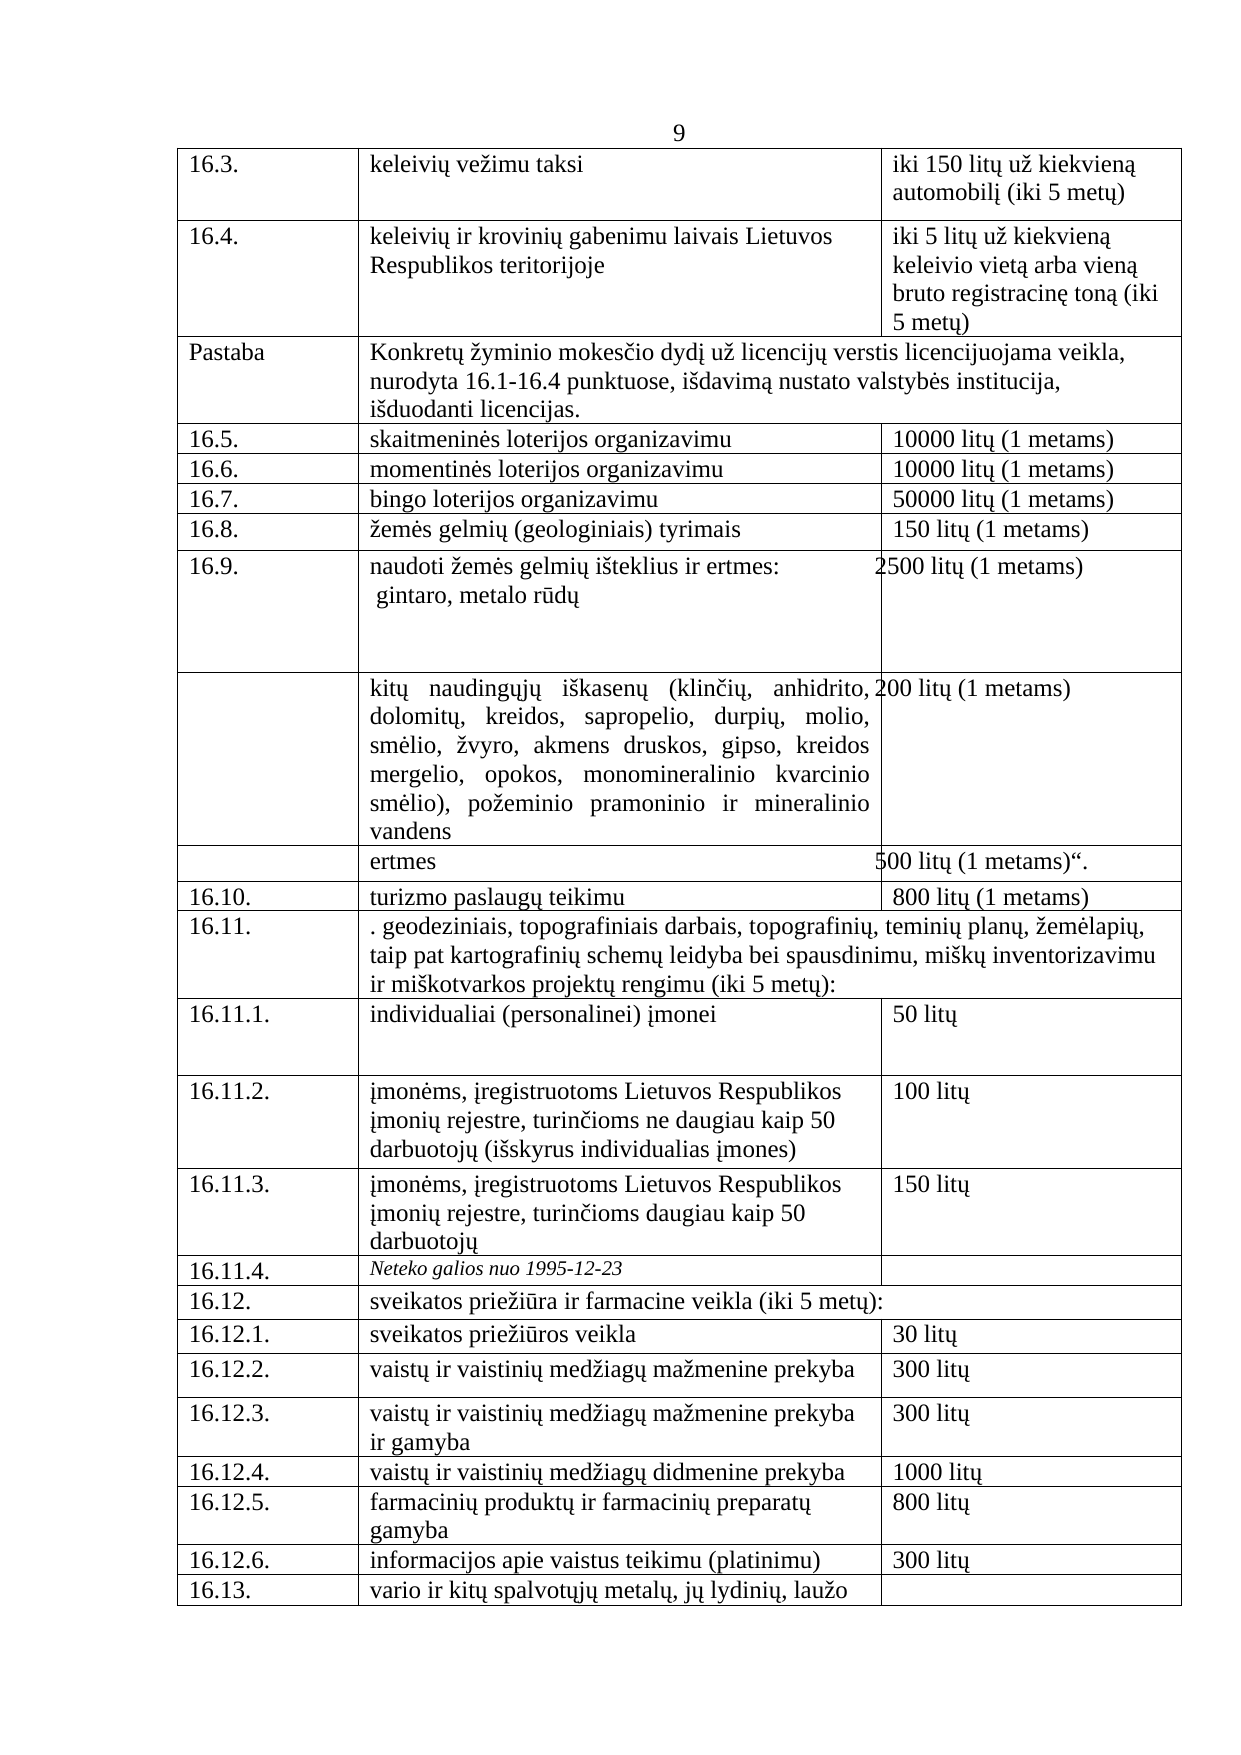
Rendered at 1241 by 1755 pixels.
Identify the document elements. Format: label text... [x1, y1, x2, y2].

table_cell 16.11. [178, 911, 358, 998]
table_cell keleivių ir krovinių gabenimu laivais Lietuvos Respublikos teritorijoje [359, 221, 881, 336]
table_cell Pastaba [178, 337, 358, 423]
table_cell iki 150 litų už kiekvieną automobilį (iki 5 metų) [882, 149, 1181, 220]
table_cell vaistų ir vaistinių medžiagų didmenine prekyba [359, 1457, 881, 1486]
table_cell informacijos apie vaistus teikimu (platinimu) [359, 1545, 881, 1574]
table_cell 16.12.3. [178, 1398, 358, 1456]
table_cell 16.5. [178, 424, 358, 453]
table_cell [178, 673, 358, 845]
table_cell sveikatos priežiūra ir farmacine veikla (iki 5 metų): [359, 1286, 1181, 1318]
table_cell 100 litų [882, 1076, 1181, 1168]
table_cell [882, 1256, 1181, 1285]
table_cell 16.9. [178, 551, 358, 672]
table_cell 150 litų [882, 1169, 1181, 1255]
table_cell 800 litų [882, 1487, 1181, 1544]
table_cell įmonėms, įregistruotoms Lietuvos Respublikos įmonių rejestre, turinčioms daugiau kaip 50 darbuotojų [359, 1169, 881, 1255]
table_cell 16.12.4. [178, 1457, 358, 1486]
table_cell įmonėms, įregistruotoms Lietuvos Respublikos įmonių rejestre, turinčioms ne daugiau kaip 50 darbuotojų (išskyrus individualias įmones) [359, 1076, 881, 1168]
table_cell bingo loterijos organizavimu [359, 484, 881, 513]
table_cell kitų naudingųjų iškasenų (klinčių, anhidrito, dolomitų, kreidos, sapropelio, durpių, molio, smėlio, žvyro, akmens druskos, gipso, kreidos mergelio, opokos, monomineralinio kvarcinio smėlio), požeminio pramoninio ir mineralinio vandens [359, 673, 881, 845]
table_cell 300 litų [882, 1545, 1181, 1574]
table_cell 16.11.2. [178, 1076, 358, 1168]
table_cell keleivių vežimu taksi [359, 149, 881, 220]
table_cell 16.4. [178, 221, 358, 336]
table_cell iki 5 litų už kiekvieną keleivio vietą arba vieną bruto registracinę toną (iki 5 metų) [882, 221, 1181, 336]
table_cell ertmes [359, 846, 881, 881]
table_cell Konkretų žyminio mokesčio dydį už licencijų verstis licencijuojama veikla, nurodyta 16.1-16.4 punktuose, išdavimą nustato valstybės institucija, išduodanti licencijas. [359, 337, 1181, 423]
table_cell 16.12. [178, 1286, 358, 1318]
table_cell momentinės loterijos organizavimu [359, 454, 881, 483]
table_cell 16.11.3. [178, 1169, 358, 1255]
table_cell 150 litų (1 metams) [882, 514, 1181, 550]
table_cell žemės gelmių (geologiniais) tyrimais [359, 514, 881, 550]
table_cell 300 litų [882, 1354, 1181, 1397]
table_cell 10000 litų (1 metams) [882, 424, 1181, 453]
table_cell 16.11.1. [178, 999, 358, 1075]
table_cell 16.12.6. [178, 1545, 358, 1574]
table_cell 2500 litų (1 metams) [882, 551, 1181, 672]
table_cell 16.8. [178, 514, 358, 550]
table_cell 16.12.2. [178, 1354, 358, 1397]
table_cell [882, 1575, 1181, 1605]
table_cell 300 litų [882, 1398, 1181, 1456]
table_cell vaistų ir vaistinių medžiagų mažmenine prekyba [359, 1354, 881, 1397]
table_cell 500 litų (1 metams)“. [882, 846, 1181, 881]
table_cell Neteko galios nuo 1995-12-23 [359, 1256, 881, 1285]
table_cell 10000 litų (1 metams) [882, 454, 1181, 483]
table_cell 16.11.4. [178, 1256, 358, 1285]
table_cell 16.7. [178, 484, 358, 513]
table_cell 800 litų (1 metams) [882, 882, 1181, 910]
table_cell 16.6. [178, 454, 358, 483]
table_cell 50 litų [882, 999, 1181, 1075]
table_cell 1000 litų [882, 1457, 1181, 1486]
table_cell skaitmeninės loterijos organizavimu [359, 424, 881, 453]
table_cell 16.3. [178, 149, 358, 220]
table_cell 30 litų [882, 1320, 1181, 1353]
table_cell 50000 litų (1 metams) [882, 484, 1181, 513]
table_cell 16.12.1. [178, 1320, 358, 1353]
table_cell naudoti žemės gelmių išteklius ir ertmes: gintaro, metalo rūdų [359, 551, 881, 672]
table_cell [178, 846, 358, 881]
table_cell 16.13. [178, 1575, 358, 1605]
table_cell 16.12.5. [178, 1487, 358, 1544]
table_cell sveikatos priežiūros veikla [359, 1320, 881, 1353]
table_cell farmacinių produktų ir farmacinių preparatų gamyba [359, 1487, 881, 1544]
table_cell individualiai (personalinei) įmonei [359, 999, 881, 1075]
table_cell turizmo paslaugų teikimu [359, 882, 881, 910]
table_cell vario ir kitų spalvotųjų metalų, jų lydinių, laužo [359, 1575, 881, 1605]
table_cell 200 litų (1 metams) [882, 673, 1181, 845]
table_cell 16.10. [178, 882, 358, 910]
table_cell vaistų ir vaistinių medžiagų mažmenine prekyba ir gamyba [359, 1398, 881, 1456]
table_cell . geodeziniais, topografiniais darbais, topografinių, teminių planų, žemėlapių, taip pat kartografinių schemų leidyba bei spausdinimu, miškų inventorizavimu ir miškotvarkos projektų rengimu (iki 5 metų): [359, 911, 1181, 998]
